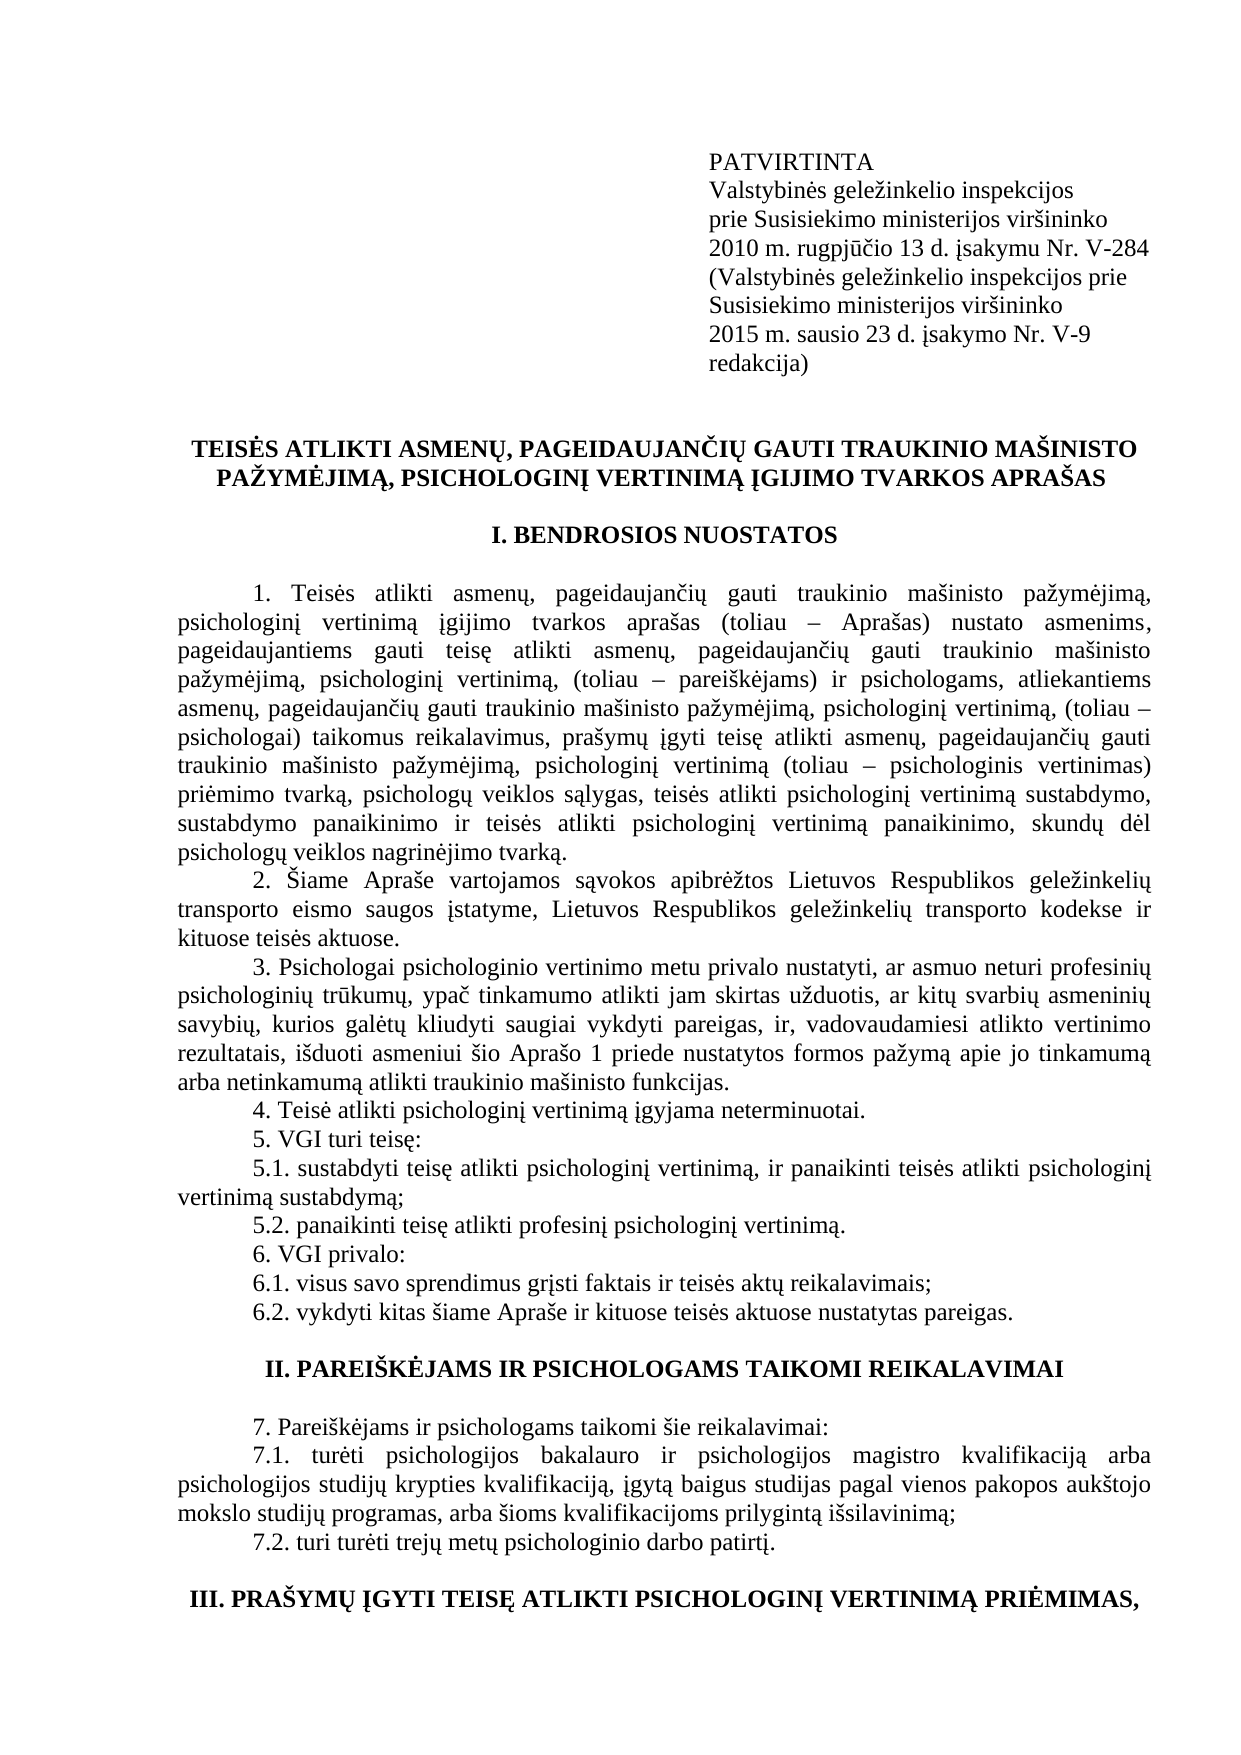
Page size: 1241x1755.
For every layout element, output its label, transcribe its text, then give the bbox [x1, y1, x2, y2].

text 5. VGI turi teisę: [177, 1124, 1152, 1153]
text Patvirtinta [709, 147, 1152, 176]
text Valstybinės geležinkelio inspekcijos [709, 176, 1152, 204]
text 5.2. panaikinti teisę atlikti profesinį psichologinį vertinimą. [177, 1211, 1152, 1239]
text TEISĖS ATLIKTI asmenų, pageidaujančių gauti traukinio mašinisto pažymėjimą, psichologinį vertinimą ĮGIJIMO tvarkos aprašas [177, 434, 1152, 492]
text 2015 m. sausio 23 d. įsakymo Nr. V-9 redakcija) [709, 319, 1152, 377]
text 2. Šiame Apraše vartojamos sąvokos apibrėžtos Lietuvos Respublikos geležinkelių transporto eismo saugos įstatyme, Lietuvos Respublikos geležinkelių transporto kodekse ir kituose teisės aktuose. [177, 866, 1152, 952]
text (Valstybinės geležinkelio inspekcijos prie Susisiekimo ministerijos viršininko [709, 262, 1152, 319]
text prie Susisiekimo ministerijos viršininko [709, 204, 1152, 233]
text 3. Psichologai psichologinio vertinimo metu privalo nustatyti, ar asmuo neturi profesinių psichologinių trūkumų, ypač tinkamumo atlikti jam skirtas užduotis, ar kitų svarbių asmeninių savybių, kurios galėtų kliudyti saugiai vykdyti pareigas, ir, vadovaudamiesi atlikto vertinimo rezultatais, išduoti asmeniui šio Aprašo 1 priede nustatytos formos pažymą apie jo tinkamumą arba netinkamumą atlikti traukinio mašinisto funkcijas. [177, 952, 1152, 1096]
text 7.1. turėti psichologijos bakalauro ir psichologijos magistro kvalifikaciją arba psichologijos studijų krypties kvalifikaciją, įgytą baigus studijas pagal vienos pakopos aukštojo mokslo studijų programas, arba šioms kvalifikacijoms prilygintą išsilavinimą; [177, 1441, 1152, 1527]
text 6.2. vykdyti kitas šiame Apraše ir kituose teisės aktuose nustatytas pareigas. [177, 1297, 1152, 1326]
text 7.2. turi turėti trejų metų psichologinio darbo patirtį. [177, 1527, 1152, 1556]
text 5.1. sustabdyti teisę atlikti psichologinį vertinimą, ir panaikinti teisės atlikti psichologinį vertinimą sustabdymą; [177, 1153, 1152, 1211]
text 7. Pareiškėjams ir psichologams taikomi šie reikalavimai: [177, 1412, 1152, 1441]
text 2010 m. rugpjūčio 13 d. įsakymu Nr. V-284 [709, 233, 1152, 262]
text III. PRAŠYMŲ ĮGYTI TEISĘ ATLIKTI PSICHOLOGINĮ VERTINIMĄ PRIĖMIMAS, [177, 1584, 1152, 1613]
text 1. Teisės atlikti asmenų, pageidaujančių gauti traukinio mašinisto pažymėjimą, psichologinį vertinimą įgijimo tvarkos aprašas (toliau – Aprašas) nustato asmenims, pageidaujantiems gauti teisę atlikti asmenų, pageidaujančių gauti traukinio mašinisto pažymėjimą, psichologinį vertinimą, (toliau – pareiškėjams) ir psichologams, atliekantiems asmenų, pageidaujančių gauti traukinio mašinisto pažymėjimą, psichologinį vertinimą, (toliau – psichologai) taikomus reikalavimus, prašymų įgyti teisę atlikti asmenų, pageidaujančių gauti traukinio mašinisto pažymėjimą, psichologinį vertinimą (toliau – psichologinis vertinimas) priėmimo tvarką, psichologų veiklos sąlygas, teisės atlikti psichologinį vertinimą sustabdymo, sustabdymo panaikinimo ir teisės atlikti psichologinį vertinimą panaikinimo, skundų dėl psichologų veiklos nagrinėjimo tvarką. [177, 578, 1152, 866]
text 6.1. visus savo sprendimus grįsti faktais ir teisės aktų reikalavimais; [177, 1268, 1152, 1297]
text 4. Teisė atlikti psichologinį vertinimą įgyjama neterminuotai. [177, 1096, 1152, 1124]
text 6. VGI privalo: [177, 1239, 1152, 1268]
text I. BENDROSIOS NUOSTATOS [177, 521, 1152, 549]
text II. PAREIŠKĖJAMS IR PSICHOLOGAMS TAIKOMI REIKALAVIMAI [177, 1354, 1152, 1383]
